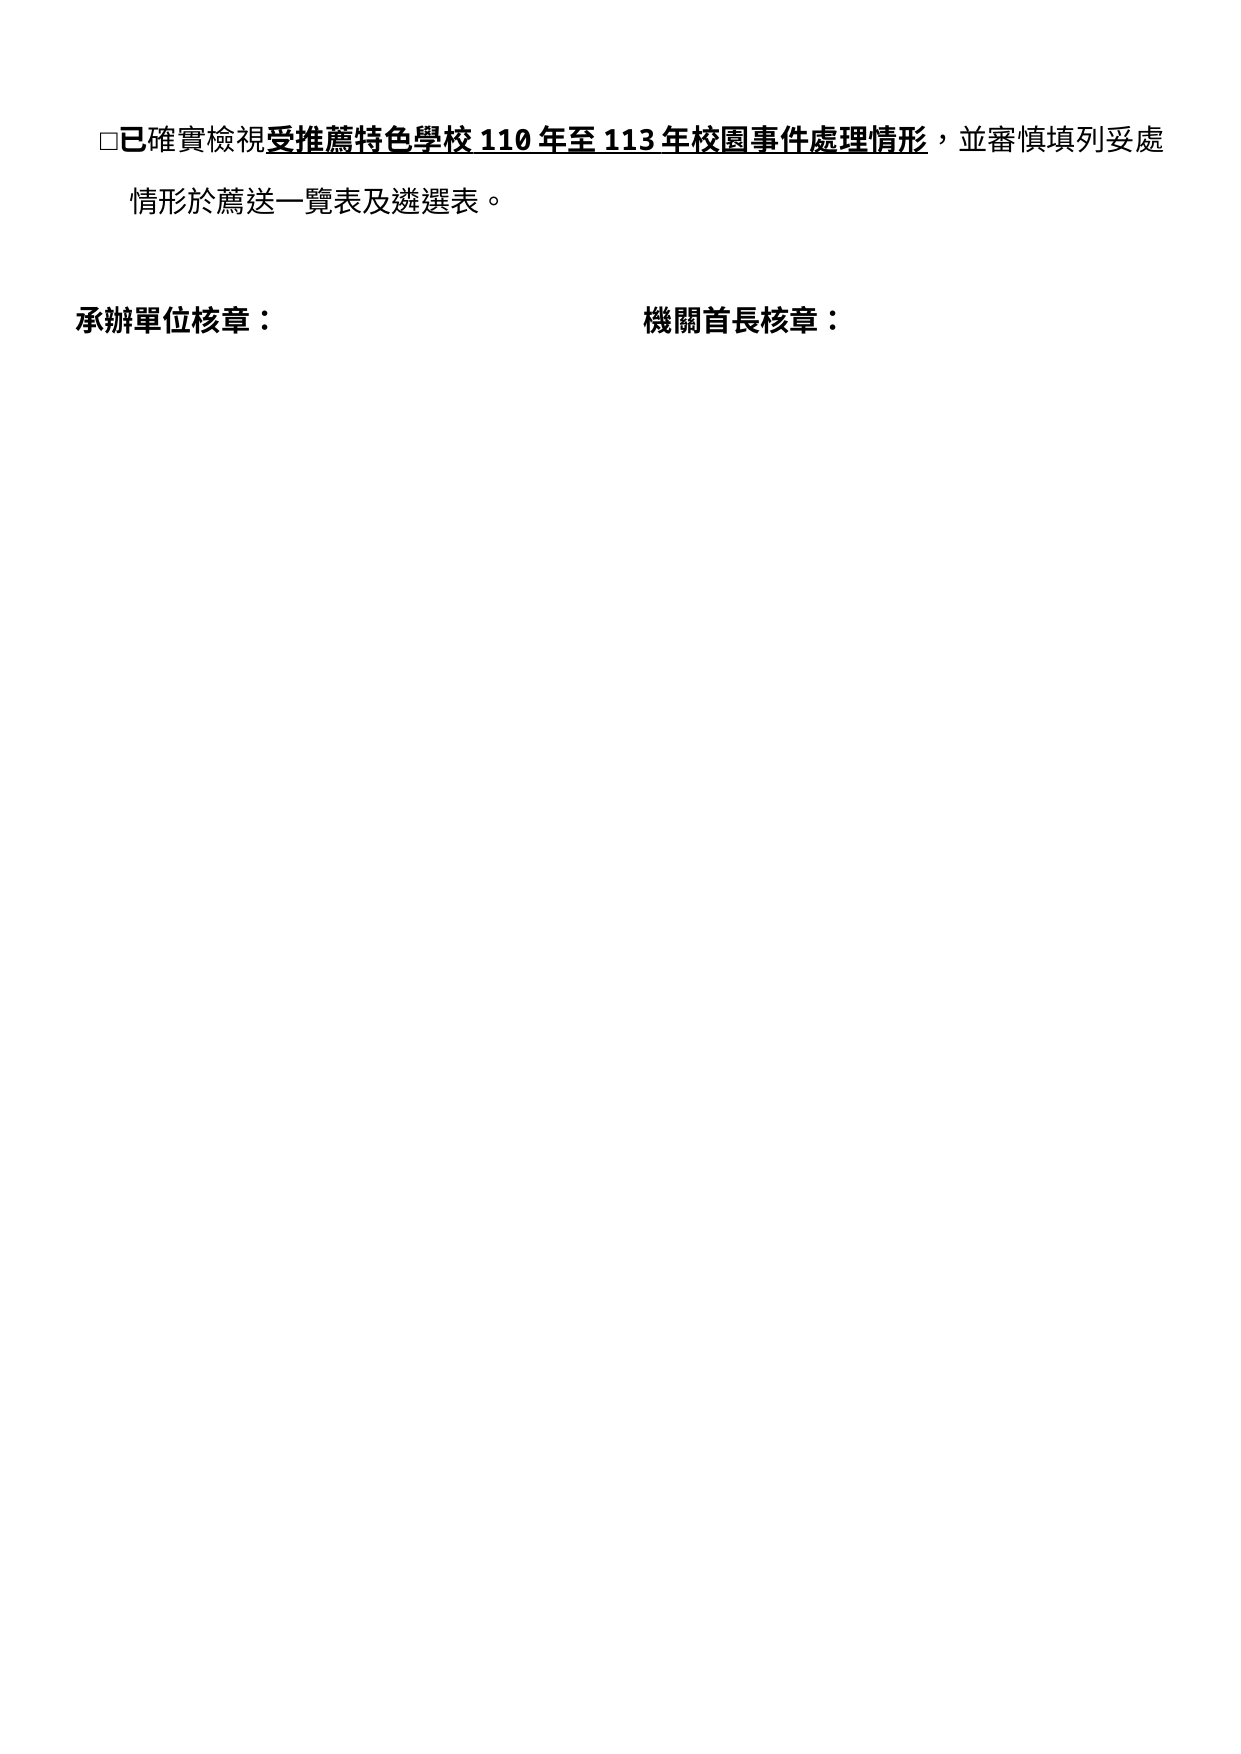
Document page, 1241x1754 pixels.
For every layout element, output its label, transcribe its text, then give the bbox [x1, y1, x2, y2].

text □已確實檢視受推薦特色學校110年至113年校園事件處理情形，並審慎填列妥處情形於薦送一覽表及遴選表。 [100, 96, 1165, 221]
text 承辦單位核章： 機關首長核章： [75, 277, 1165, 339]
